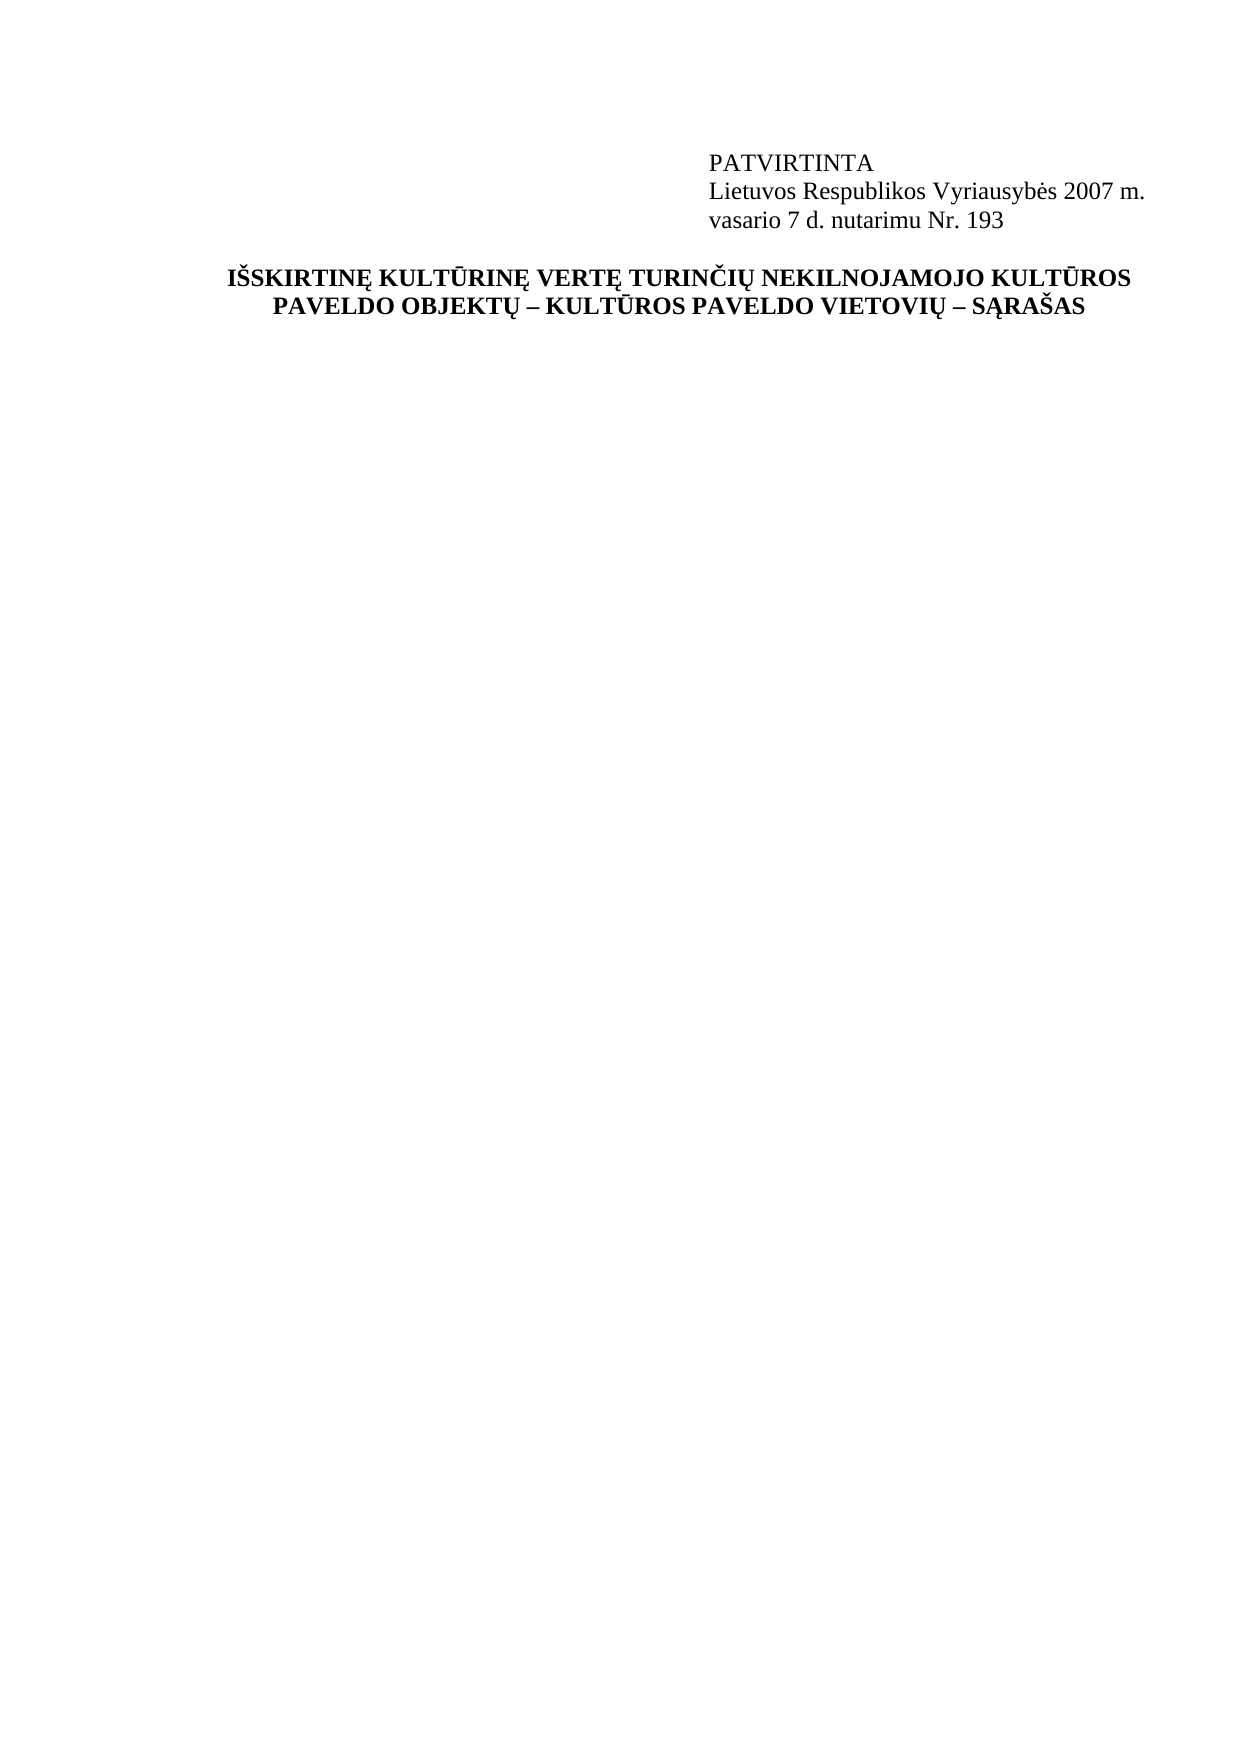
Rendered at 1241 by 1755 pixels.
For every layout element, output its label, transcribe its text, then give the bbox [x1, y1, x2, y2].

text IŠSKIRTINĘ KULTŪRINĘ VERTĘ TURINČIŲ NEKILNOJAMOJO KULTŪROS PAVELDO OBJEKTŲ – KULTŪROS PAVELDO VIETOVIŲ – SĄRAŠAS [177, 263, 1181, 320]
text vasario 7 d. nutarimu Nr. 193 [177, 205, 1181, 234]
text Patvirtinta [177, 148, 1181, 176]
text Lietuvos Respublikos Vyriausybės 2007 m. [177, 176, 1181, 205]
